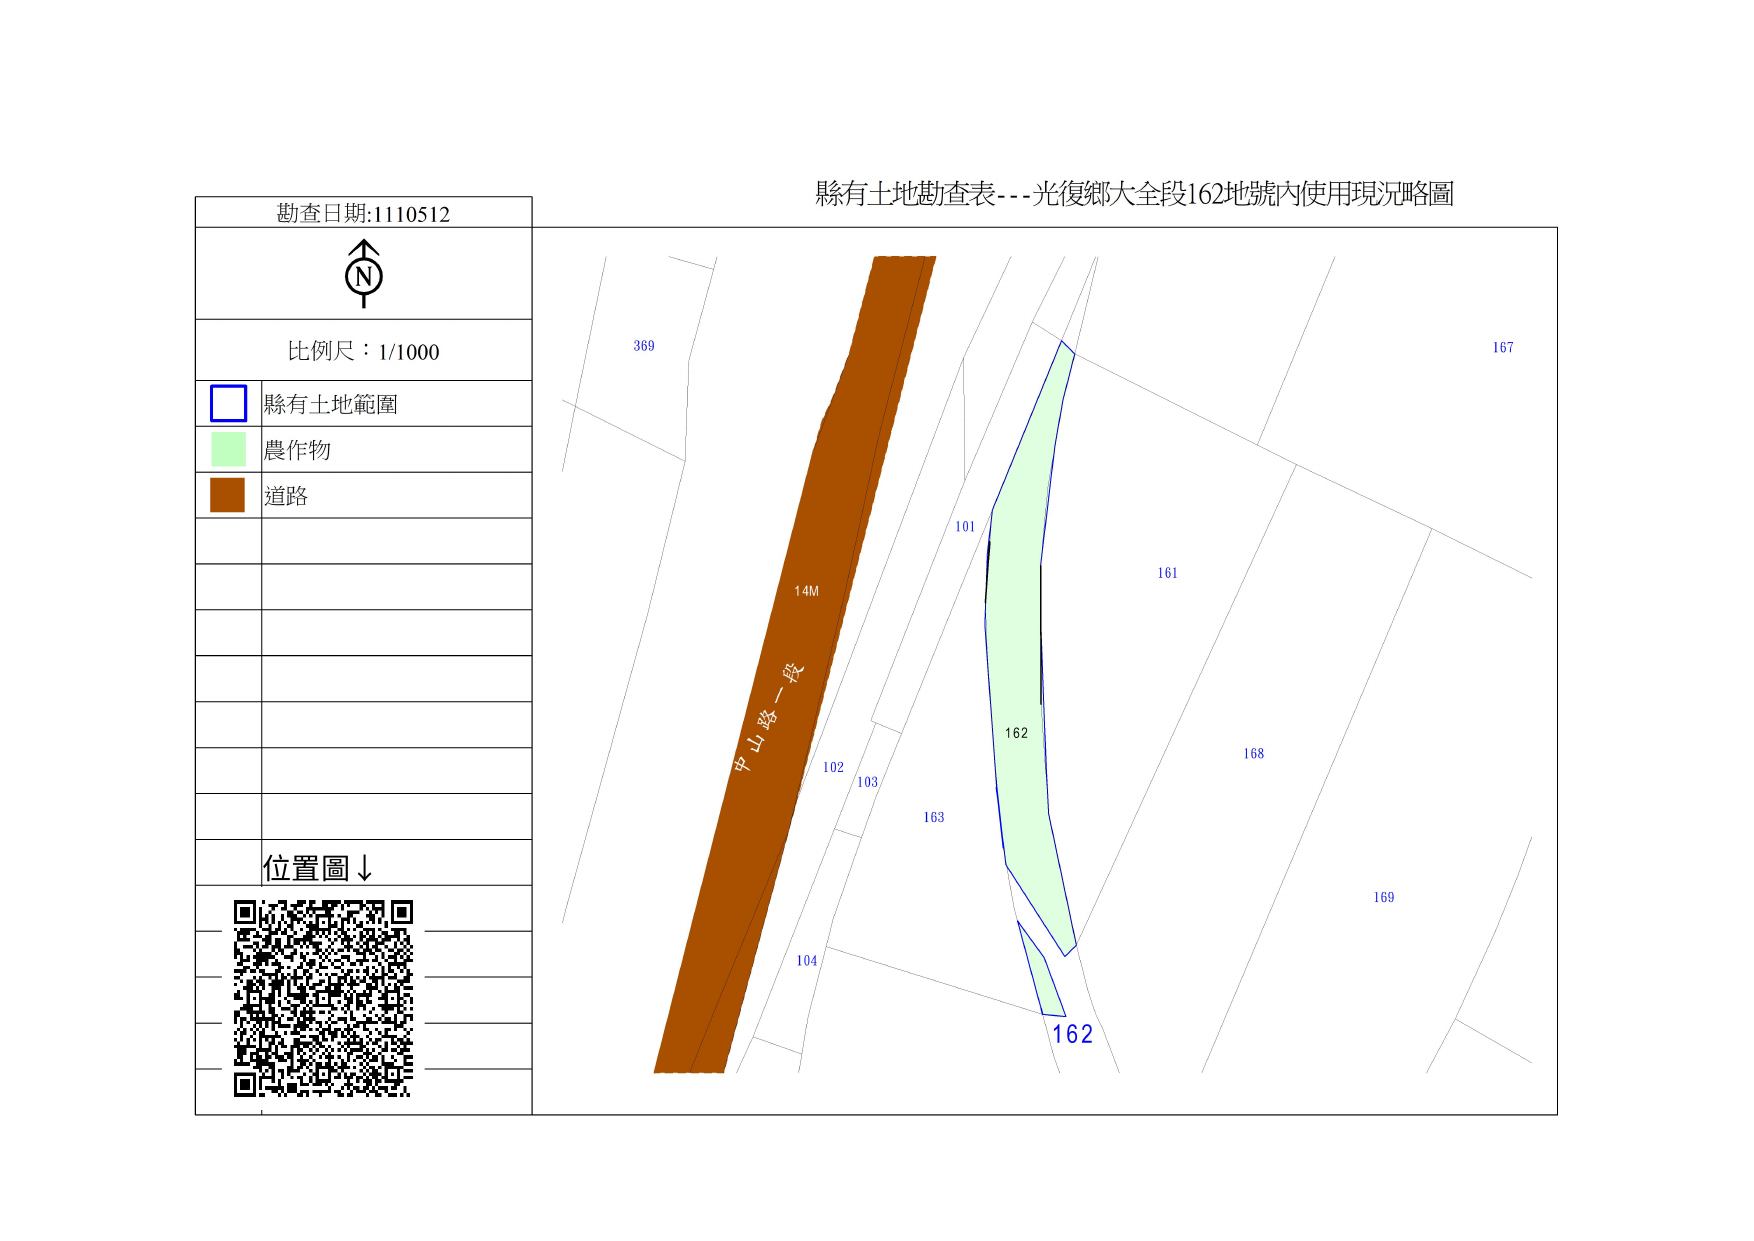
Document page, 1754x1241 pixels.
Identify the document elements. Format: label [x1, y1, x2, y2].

picture [118, 118, 1636, 1192]
